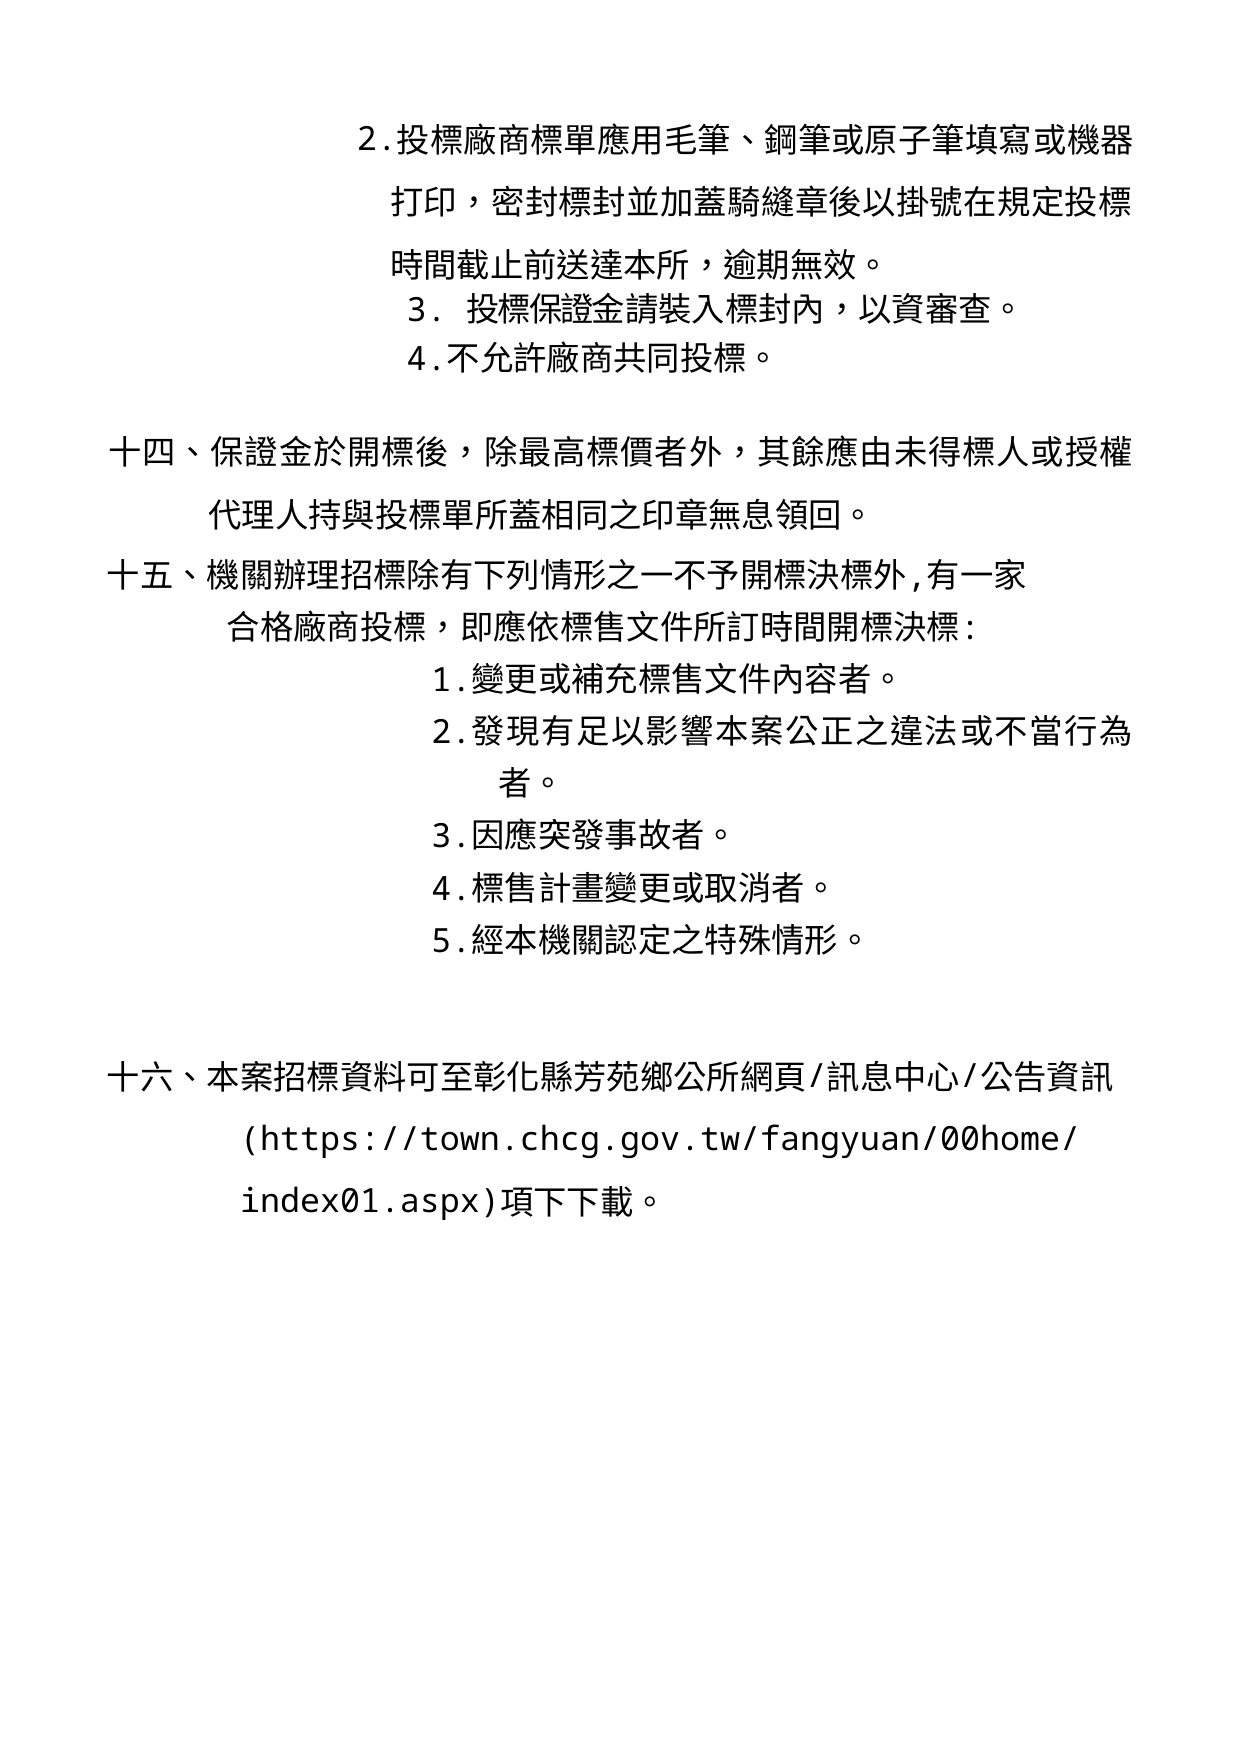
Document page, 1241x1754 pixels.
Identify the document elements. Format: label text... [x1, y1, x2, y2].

list 變更或補充標售文件內容者。 [431, 650, 1134, 702]
text 合格廠商投標，即應依標售文件所訂時間開標決標: [106, 598, 1134, 650]
text 3. 投標保證金請裝入標封內，以資審查。 [106, 283, 1134, 332]
text 4.不允許廠商共同投標。 [106, 332, 1134, 380]
list 因應突發事故者。 [431, 806, 1134, 858]
text 十六、本案招標資料可至彰化縣芳苑鄉公所網頁/訊息中心/公告資訊(https://town.chcg.gov.tw/fangyuan/00home/index01.aspx)項下下載。 [106, 1033, 1134, 1221]
list 經本機關認定之特殊情形。 [431, 910, 1134, 962]
list 標售計畫變更或取消者。 [431, 858, 1134, 910]
text 十五、機關辦理招標除有下列情形之一不予開標決標外,有一家 [106, 546, 1134, 598]
text 十四、保證金於開標後，除最高標價者外，其餘應由未得標人或授權代理人持與投標單所蓋相同之印章無息領回。 [108, 408, 1134, 533]
text 2.投標廠商標單應用毛筆、鋼筆或原子筆填寫或機器打印，密封標封並加蓋騎縫章後以掛號在規定投標時間截止前送達本所，逾期無效。 [357, 96, 1134, 283]
list 發現有足以影響本案公正之違法或不當行為者。 [431, 702, 1134, 806]
